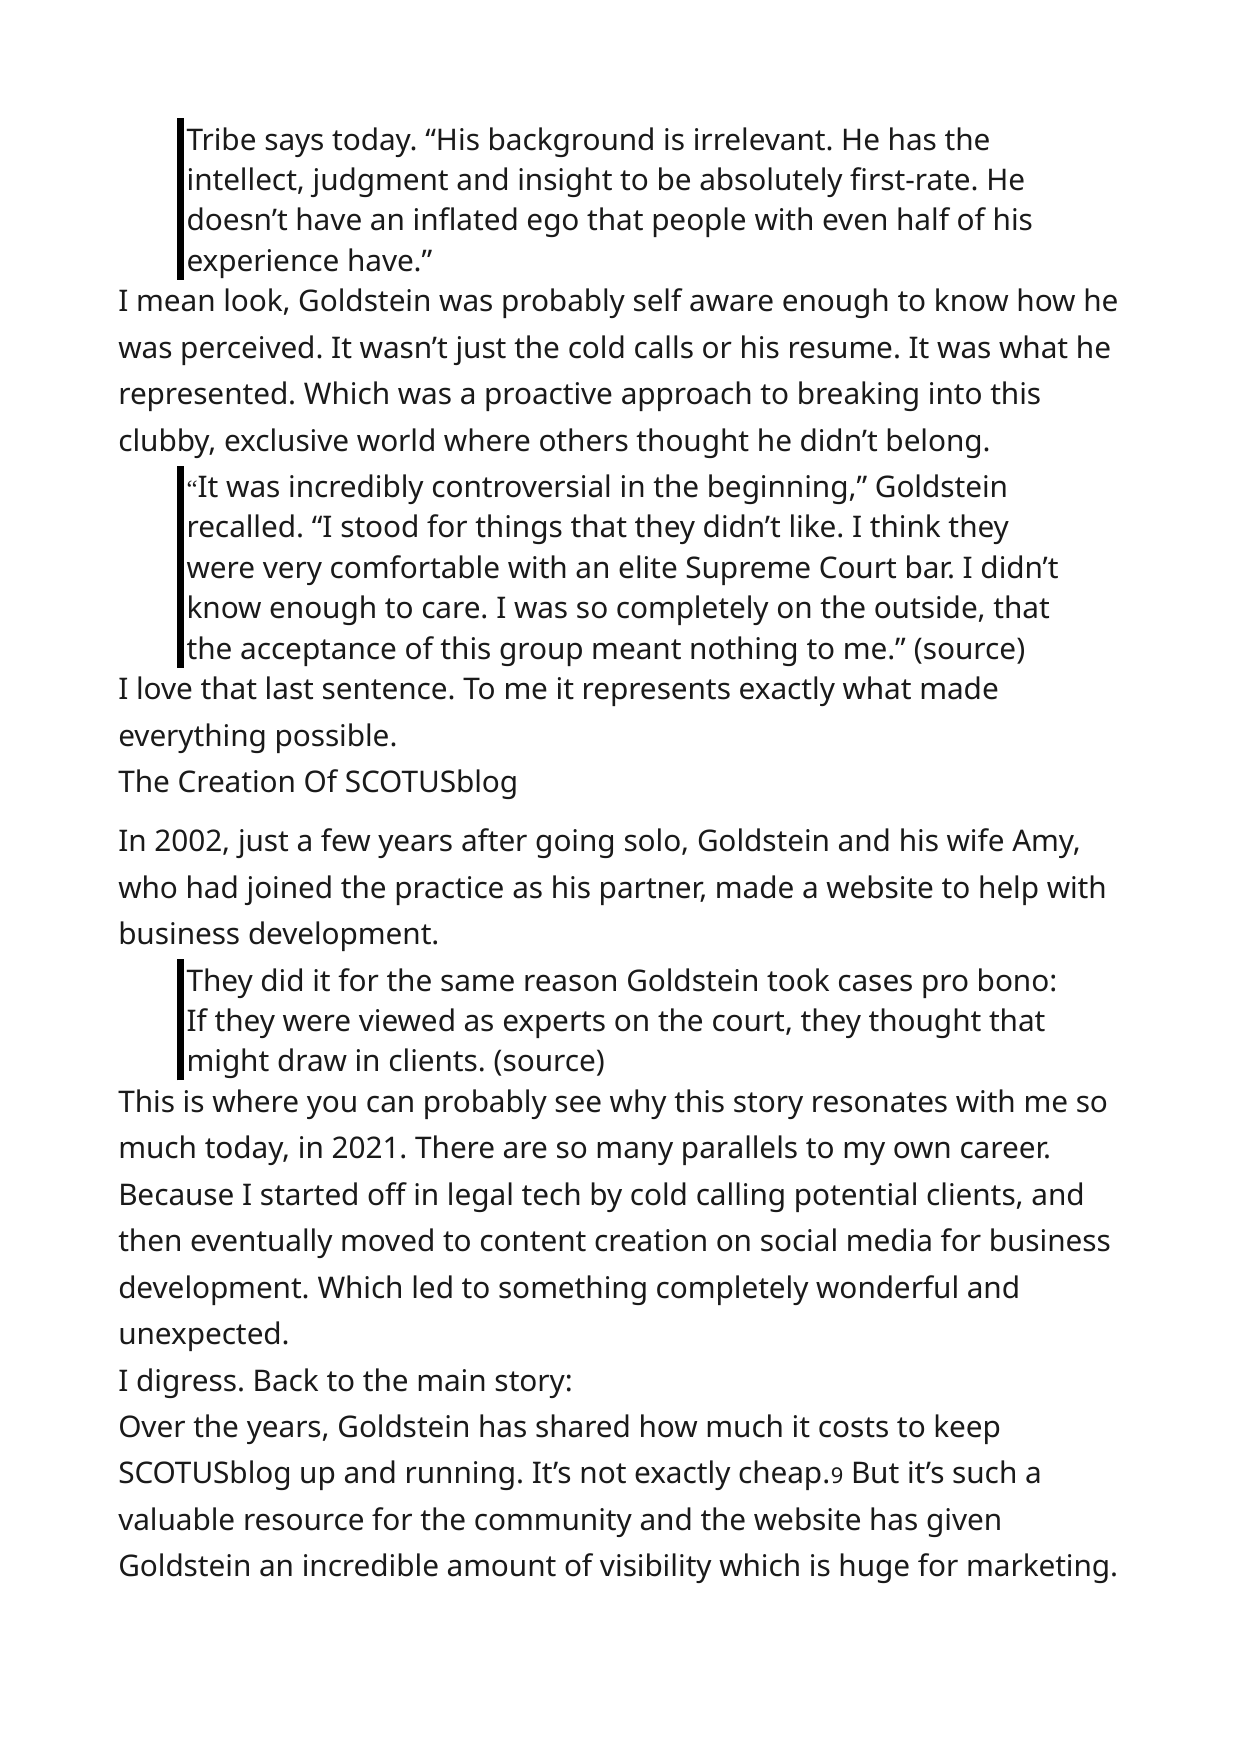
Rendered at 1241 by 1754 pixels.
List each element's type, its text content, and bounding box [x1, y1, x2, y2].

text “It was incredibly controversial in the beginning,” Goldstein recalled. “I stood for things that they didn’t like. I think they were very comfortable with an elite Supreme Court bar. I didn’t know enough to care. I was so completely on the outside, that the acceptance of this group meant nothing to me.” (source) [184, 466, 1063, 668]
text I love that last sentence. To me it represents exactly what made everything possible. [118, 668, 1122, 754]
text This is where you can probably see why this story resonates with me so much today, in 2021. There are so many parallels to my own career. Because I started off in legal tech by cold calling potential clients, and then eventually moved to content creation on social media for business development. Which led to something completely wonderful and unexpected. [118, 1080, 1122, 1353]
text I mean look, Goldstein was probably self aware enough to know how he was perceived. It wasn’t just the cold calls or his resume. It was what he represented. Which was a proactive approach to breaking into this clubby, exclusive world where others thought he didn’t belong. [118, 280, 1122, 459]
text I digress. Back to the main story: [118, 1359, 1122, 1399]
subtitle The Creation Of SCOTUSblog [118, 761, 1122, 801]
text Tribe says today. “His background is irrelevant. He has the intellect, judgment and insight to be absolutely first-rate. He doesn’t have an inflated ego that people with even half of his experience have.” [184, 118, 1063, 280]
text Over the years, Goldstein has shared how much it costs to keep SCOTUSblog up and running. It’s not exactly cheap.9 But it’s such a valuable resource for the community and the website has given Goldstein an incredible amount of visibility which is huge for marketing. [118, 1406, 1122, 1585]
text They did it for the same reason Goldstein took cases pro bono: If they were viewed as experts on the court, they thought that might draw in clients. (source) [184, 959, 1063, 1080]
text In 2002, just a few years after going solo, Goldstein and his wife Amy, who had joined the practice as his partner, made a website to help with business development. [118, 820, 1122, 953]
